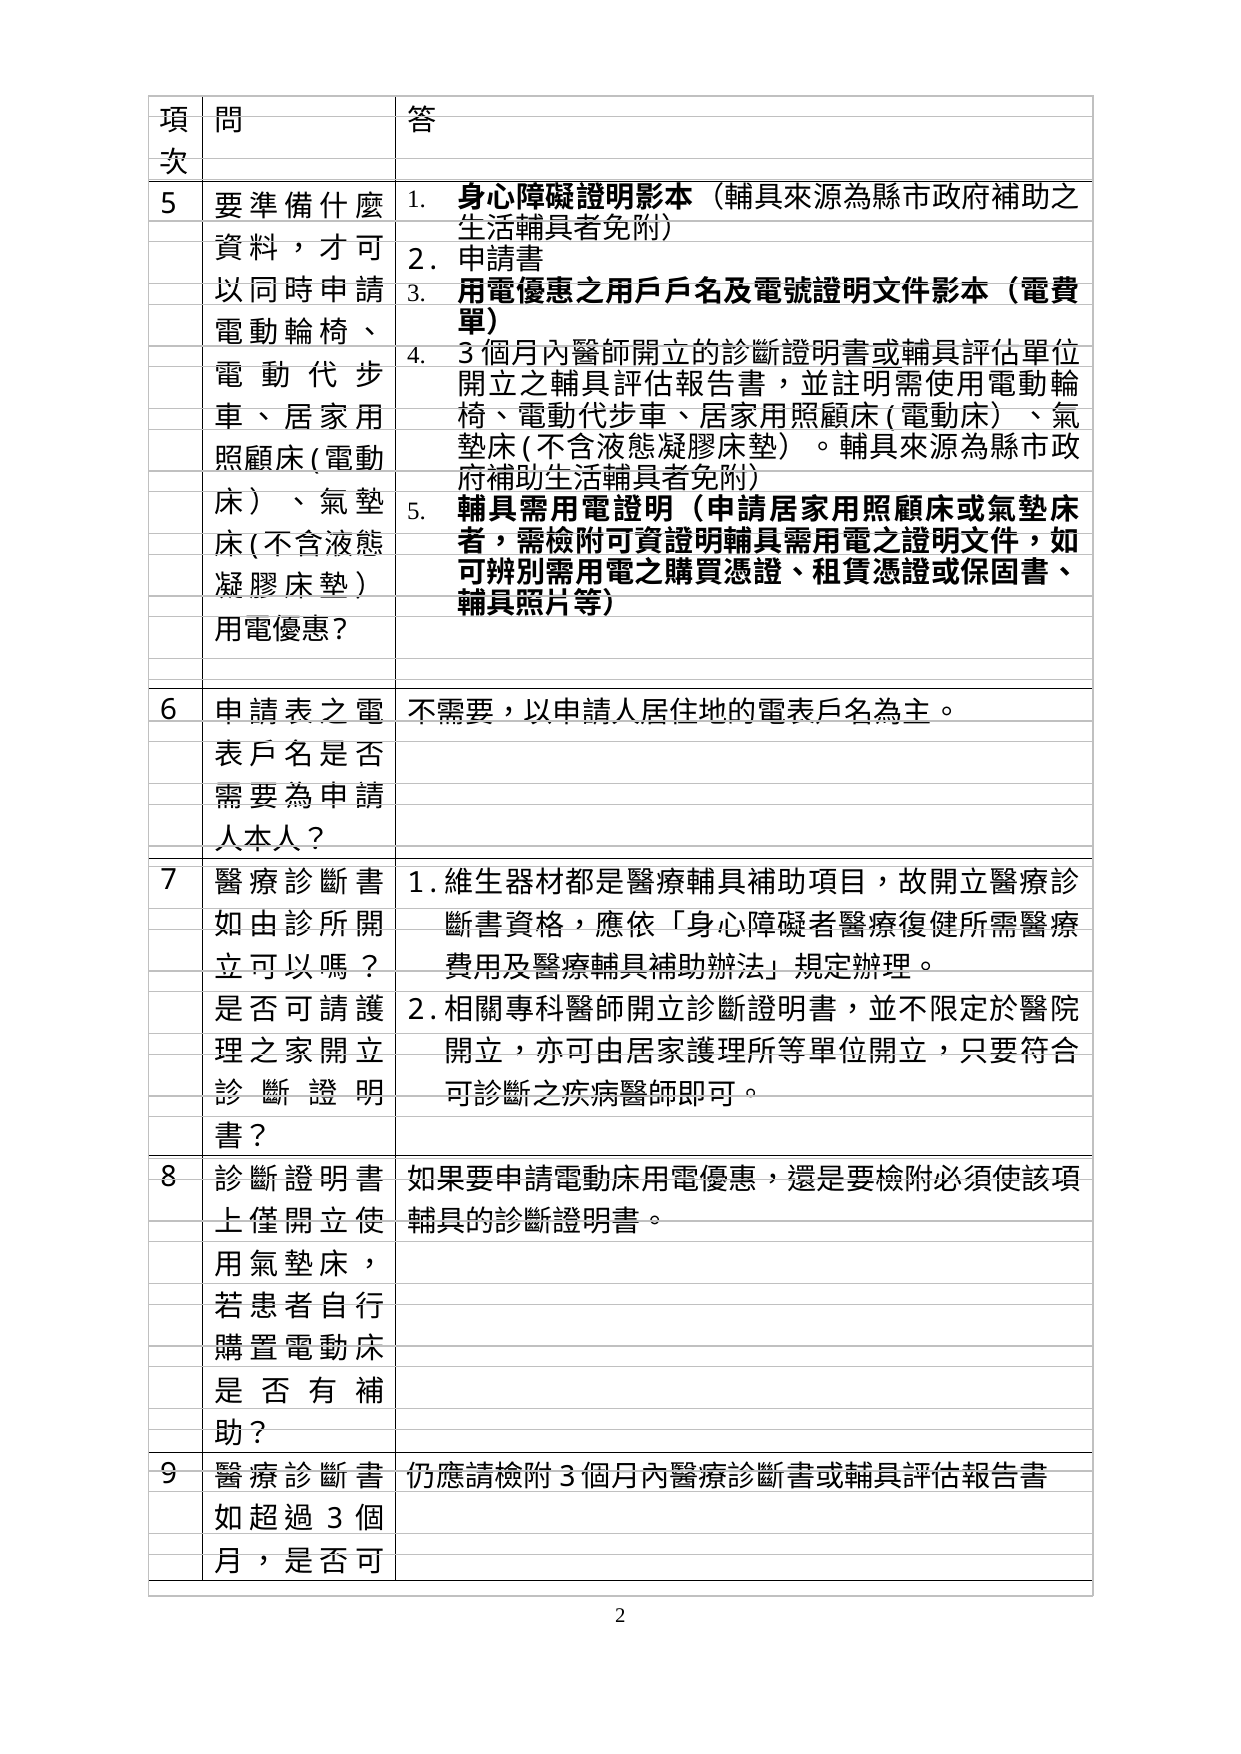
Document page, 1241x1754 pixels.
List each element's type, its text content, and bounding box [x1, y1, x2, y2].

table_cell 要準備什麼資料，才可以同時申請電動輪椅、電動代步車、居家用照顧床(電動床）、氣墊床(不含液態凝膠床墊）用電優惠? [203, 367, 395, 408]
table_cell 醫療診斷書如由診所開立可以嗎？是否可請護理之家開立診斷證明書？ [203, 1034, 395, 1054]
table_cell 不需要，以申請人居住地的電表戶名為主。 [396, 722, 1092, 741]
table_cell 6 [149, 689, 202, 720]
table_cell 醫療診斷書如超過3個月，是否可行？(追溯生效證明文件) [203, 1555, 395, 1580]
table_cell 要準備什麼資料，才可以同時申請電動輪椅、電動代步車、居家用照顧床(電動床）、氣墊床(不含液態凝膠床墊）用電優惠? [203, 555, 395, 595]
table_cell 如果要申請電動床用電優惠，還是要檢附必須使該項輔具的診斷證明書。 [396, 1367, 1092, 1408]
table_cell 申請表之電表戶名是否需要為申請人本人？ [300, 784, 332, 804]
table_cell [149, 222, 202, 241]
table_cell 醫療診斷書如超過3個月，是否可行？(追溯生效證明文件) [203, 1492, 395, 1533]
table_cell 要準備什麼資料，才可以同時申請電動輪椅、電動代步車、居家用照顧床(電動床）、氣墊床(不含液態凝膠床墊）用電優惠? [203, 492, 395, 533]
table_cell 如果要申請電動床用電優惠，還是要檢附必須使該項輔具的診斷證明書。 [396, 1222, 1092, 1241]
table_cell 如果要申請電動床用電優惠，還是要檢附必須使該項輔具的診斷證明書。 [396, 1242, 1092, 1283]
table_cell [149, 680, 202, 687]
table_cell [149, 847, 202, 858]
table_cell 如果要申請電動床用電優惠，還是要檢附必須使該項輔具的診斷證明書。 [396, 1409, 1092, 1429]
table_cell [149, 367, 202, 408]
table_cell 仍應請檢附3個月內醫療診斷書或輔具評估報告書 [396, 1534, 1092, 1554]
table_cell 醫療診斷書如由診所開立可以嗎？是否可請護理之家開立診斷證明書？ [203, 867, 395, 908]
table_cell [149, 409, 202, 429]
table_cell 醫療診斷書如由診所開立可以嗎？是否可請護理之家開立診斷證明書？ [265, 909, 395, 929]
table_cell [149, 784, 202, 804]
table_header 答 [396, 117, 1092, 158]
table_cell 不需要，以申請人居住地的電表戶名為主。 [396, 805, 1092, 845]
table_cell 要準備什麼資料，才可以同時申請電動輪椅、電動代步車、居家用照顧床(電動床）、氣墊床(不含液態凝膠床墊）用電優惠? [203, 182, 395, 220]
table_cell [149, 722, 202, 741]
table_cell 9 [149, 1453, 202, 1470]
table_cell [149, 1117, 202, 1155]
table_cell 如果要申請電動床用電優惠，還是要檢附必須使該項輔具的診斷證明書。 [396, 1284, 1092, 1304]
table_cell 申請表之電表戶名是否需要為申請人本人？ [203, 689, 395, 720]
table_cell [149, 909, 202, 929]
table_cell 診斷證明書上僅開立使用氣墊床，若患者自行購置電動床是否有補助？ [203, 1242, 395, 1283]
table_cell 身心障礙證明影本（輔具來源為縣市政府補助之生活輔具者免附） 申請書 用電優惠之用戶戶名及電號證明文件影本（電費單） 3個月內醫師開立的診斷證明書或輔具評估單位開立之輔具評估報告書，並註明需使用電動輪椅、電動代步車、居家用照顧床(電動床）、氣墊床(不含液態凝膠床墊）。輔具來源為縣市政府補助生活輔具者免附） 輔具需用電證明（申請居家用照顧床或氣墊床者，需檢附可資證明輔具需用電之證明文件，如可辨別需用電之購買憑證、租賃憑證或保固書、輔具照片等） [664, 222, 1092, 241]
table_cell 身心障礙證明影本（輔具來源為縣市政府補助之生活輔具者免附） 申請書 用電優惠之用戶戶名及電號證明文件影本（電費單） 3個月內醫師開立的診斷證明書或輔具評估單位開立之輔具評估報告書，並註明需使用電動輪椅、電動代步車、居家用照顧床(電動床）、氣墊床(不含液態凝膠床墊）。輔具來源為縣市政府補助生活輔具者免附） 輔具需用電證明（申請居家用照顧床或氣墊床者，需檢附可資證明輔具需用電之證明文件，如可辨別需用電之購買憑證、租賃憑證或保固書、輔具照片等） [396, 555, 1092, 595]
table_cell [149, 555, 202, 595]
table_cell [149, 597, 202, 616]
table_cell 醫療診斷書如由診所開立可以嗎？是否可請護理之家開立診斷證明書？ [203, 1097, 395, 1116]
table_cell 維生器材都是醫療輔具補助項目，故開立醫療診斷書資格，應依「身心障礙者醫療復健所需醫療費用及醫療輔具補助辦法」規定辦理。 相關專科醫師開立診斷證明書，並不限定於醫院開立，亦可由居家護理所等單位開立，只要符合可診斷之疾病醫師即可。 [396, 1097, 1092, 1116]
table_cell 維生器材都是醫療輔具補助項目，故開立醫療診斷書資格，應依「身心障礙者醫療復健所需醫療費用及醫療輔具補助辦法」規定辦理。 相關專科醫師開立診斷證明書，並不限定於醫院開立，亦可由居家護理所等單位開立，只要符合可診斷之疾病醫師即可。 [396, 1055, 1092, 1095]
table_cell [149, 534, 202, 554]
table_cell 8 [149, 1242, 202, 1283]
table_cell [149, 1055, 202, 1095]
table_cell 診斷證明書上僅開立使用氣墊床，若患者自行購置電動床是否有補助？ [203, 1409, 395, 1429]
table_cell [149, 805, 202, 845]
table_cell 要準備什麼資料，才可以同時申請電動輪椅、電動代步車、居家用照顧床(電動床）、氣墊床(不含液態凝膠床墊）用電優惠? [203, 222, 395, 241]
table_cell 醫療診斷書如由診所開立可以嗎？是否可請護理之家開立診斷證明書？ [203, 992, 395, 1033]
table_cell 8 [149, 1284, 202, 1304]
table_cell 9 [149, 1534, 202, 1554]
table_cell 8 [149, 1305, 202, 1345]
table_cell [149, 742, 202, 783]
table_cell 身心障礙證明影本（輔具來源為縣市政府補助之生活輔具者免附） 申請書 用電優惠之用戶戶名及電號證明文件影本（電費單） 3個月內醫師開立的診斷證明書或輔具評估單位開立之輔具評估報告書，並註明需使用電動輪椅、電動代步車、居家用照顧床(電動床）、氣墊床(不含液態凝膠床墊）。輔具來源為縣市政府補助生活輔具者免附） 輔具需用電證明（申請居家用照顧床或氣墊床者，需檢附可資證明輔具需用電之證明文件，如可辨別需用電之購買憑證、租賃憑證或保固書、輔具照片等） [396, 659, 1092, 679]
table_cell 維生器材都是醫療輔具補助項目，故開立醫療診斷書資格，應依「身心障礙者醫療復健所需醫療費用及醫療輔具補助辦法」規定辦理。 相關專科醫師開立診斷證明書，並不限定於醫院開立，亦可由居家護理所等單位開立，只要符合可診斷之疾病醫師即可。 [396, 930, 1092, 970]
table_cell 診斷證明書上僅開立使用氣墊床，若患者自行購置電動床是否有補助？ [203, 1159, 395, 1179]
table_cell 要準備什麼資料，才可以同時申請電動輪椅、電動代步車、居家用照顧床(電動床）、氣墊床(不含液態凝膠床墊）用電優惠? [203, 430, 395, 470]
table_cell 維生器材都是醫療輔具補助項目，故開立醫療診斷書資格，應依「身心障礙者醫療復健所需醫療費用及醫療輔具補助辦法」規定辦理。 相關專科醫師開立診斷證明書，並不限定於醫院開立，亦可由居家護理所等單位開立，只要符合可診斷之疾病醫師即可。 [396, 859, 1092, 866]
table_cell 7 [149, 867, 202, 908]
table_cell 申請表之電表戶名是否需要為申請人本人？ [203, 742, 395, 783]
table_cell 要準備什麼資料，才可以同時申請電動輪椅、電動代步車、居家用照顧床(電動床）、氣墊床(不含液態凝膠床墊）用電優惠? [203, 597, 395, 616]
table_cell 身心障礙證明影本（輔具來源為縣市政府補助之生活輔具者免附） 申請書 用電優惠之用戶戶名及電號證明文件影本（電費單） 3個月內醫師開立的診斷證明書或輔具評估單位開立之輔具評估報告書，並註明需使用電動輪椅、電動代步車、居家用照顧床(電動床）、氣墊床(不含液態凝膠床墊）。輔具來源為縣市政府補助生活輔具者免附） 輔具需用電證明（申請居家用照顧床或氣墊床者，需檢附可資證明輔具需用電之證明文件，如可辨別需用電之購買憑證、租賃憑證或保固書、輔具照片等） [396, 492, 1092, 533]
table_cell 申請表之電表戶名是否需要為申請人本人？ [203, 847, 395, 858]
table_cell [149, 430, 202, 470]
table_cell [149, 1034, 202, 1054]
table_cell 診斷證明書上僅開立使用氣墊床，若患者自行購置電動床是否有補助？ [203, 1180, 395, 1220]
table_cell 身心障礙證明影本（輔具來源為縣市政府補助之生活輔具者免附） 申請書 用電優惠之用戶戶名及電號證明文件影本（電費單） 3個月內醫師開立的診斷證明書或輔具評估單位開立之輔具評估報告書，並註明需使用電動輪椅、電動代步車、居家用照顧床(電動床）、氣墊床(不含液態凝膠床墊）。輔具來源為縣市政府補助生活輔具者免附） 輔具需用電證明（申請居家用照顧床或氣墊床者，需檢附可資證明輔具需用電之證明文件，如可辨別需用電之購買憑證、租賃憑證或保固書、輔具照片等） [396, 347, 1092, 366]
table_cell 如果要申請電動床用電優惠，還是要檢附必須使該項輔具的診斷證明書。 [396, 1430, 1092, 1452]
table_cell 身心障礙證明影本（輔具來源為縣市政府補助之生活輔具者免附） 申請書 用電優惠之用戶戶名及電號證明文件影本（電費單） 3個月內醫師開立的診斷證明書或輔具評估單位開立之輔具評估報告書，並註明需使用電動輪椅、電動代步車、居家用照顧床(電動床）、氣墊床(不含液態凝膠床墊）。輔具來源為縣市政府補助生活輔具者免附） 輔具需用電證明（申請居家用照顧床或氣墊床者，需檢附可資證明輔具需用電之證明文件，如可辨別需用電之購買憑證、租賃憑證或保固書、輔具照片等） [396, 182, 1092, 220]
table_cell 申請表之電表戶名是否需要為申請人本人？ [203, 805, 395, 845]
table_cell [149, 659, 202, 679]
table_cell 維生器材都是醫療輔具補助項目，故開立醫療診斷書資格，應依「身心障礙者醫療復健所需醫療費用及醫療輔具補助辦法」規定辦理。 相關專科醫師開立診斷證明書，並不限定於醫院開立，亦可由居家護理所等單位開立，只要符合可診斷之疾病醫師即可。 [396, 1034, 1092, 1054]
table_cell 9 [149, 1472, 202, 1491]
table_cell [149, 284, 202, 304]
table_cell 要準備什麼資料，才可以同時申請電動輪椅、電動代步車、居家用照顧床(電動床）、氣墊床(不含液態凝膠床墊）用電優惠? [203, 617, 395, 658]
table_cell 申請表之電表戶名是否需要為申請人本人？ [335, 784, 395, 804]
table_cell 身心障礙證明影本（輔具來源為縣市政府補助之生活輔具者免附） 申請書 用電優惠之用戶戶名及電號證明文件影本（電費單） 3個月內醫師開立的診斷證明書或輔具評估單位開立之輔具評估報告書，並註明需使用電動輪椅、電動代步車、居家用照顧床(電動床）、氣墊床(不含液態凝膠床墊）。輔具來源為縣市政府補助生活輔具者免附） 輔具需用電證明（申請居家用照顧床或氣墊床者，需檢附可資證明輔具需用電之證明文件，如可辨別需用電之購買憑證、租賃憑證或保固書、輔具照片等） [751, 472, 1092, 491]
table_cell [149, 305, 202, 345]
table_cell 不需要，以申請人居住地的電表戶名為主。 [396, 742, 1092, 783]
table_cell 身心障礙證明影本（輔具來源為縣市政府補助之生活輔具者免附） 申請書 用電優惠之用戶戶名及電號證明文件影本（電費單） 3個月內醫師開立的診斷證明書或輔具評估單位開立之輔具評估報告書，並註明需使用電動輪椅、電動代步車、居家用照顧床(電動床）、氣墊床(不含液態凝膠床墊）。輔具來源為縣市政府補助生活輔具者免附） 輔具需用電證明（申請居家用照顧床或氣墊床者，需檢附可資證明輔具需用電之證明文件，如可辨別需用電之購買憑證、租賃憑證或保固書、輔具照片等） [396, 430, 1092, 470]
table_cell 診斷證明書上僅開立使用氣墊床，若患者自行購置電動床是否有補助？ [203, 1347, 395, 1366]
table_cell 8 [149, 1222, 202, 1241]
table_cell 5 [149, 182, 202, 220]
table_cell 如果要申請電動床用電優惠，還是要檢附必須使該項輔具的診斷證明書。 [396, 1305, 1092, 1345]
table_cell 8 [149, 1367, 202, 1408]
table_cell 要準備什麼資料，才可以同時申請電動輪椅、電動代步車、居家用照顧床(電動床）、氣墊床(不含液態凝膠床墊）用電優惠? [230, 409, 288, 429]
table_cell 診斷證明書上僅開立使用氣墊床，若患者自行購置電動床是否有補助？ [203, 1222, 395, 1241]
table_cell [149, 242, 202, 283]
table_cell 維生器材都是醫療輔具補助項目，故開立醫療診斷書資格，應依「身心障礙者醫療復健所需醫療費用及醫療輔具補助辦法」規定辦理。 相關專科醫師開立診斷證明書，並不限定於醫院開立，亦可由居家護理所等單位開立，只要符合可診斷之疾病醫師即可。 [396, 909, 1092, 929]
table_cell 如果要申請電動床用電優惠，還是要檢附必須使該項輔具的診斷證明書。 [396, 1347, 1092, 1366]
table_cell [149, 930, 202, 970]
table_cell 仍應請檢附3個月內醫療診斷書或輔具評估報告書 [396, 1472, 1092, 1491]
table_header 項次 [149, 97, 202, 116]
table_cell [149, 617, 202, 658]
table_cell 醫療診斷書如超過3個月，是否可行？(追溯生效證明文件) [203, 1453, 395, 1470]
table_cell 不需要，以申請人居住地的電表戶名為主。 [396, 689, 1092, 720]
table_cell 8 [149, 1180, 202, 1220]
table_cell 不需要，以申請人居住地的電表戶名為主。 [396, 784, 1092, 804]
table_header 項次 [149, 159, 202, 179]
table_cell 身心障礙證明影本（輔具來源為縣市政府補助之生活輔具者免附） 申請書 用電優惠之用戶戶名及電號證明文件影本（電費單） 3個月內醫師開立的診斷證明書或輔具評估單位開立之輔具評估報告書，並註明需使用電動輪椅、電動代步車、居家用照顧床(電動床）、氣墊床(不含液態凝膠床墊）。輔具來源為縣市政府補助生活輔具者免附） 輔具需用電證明（申請居家用照顧床或氣墊床者，需檢附可資證明輔具需用電之證明文件，如可辨別需用電之購買憑證、租賃憑證或保固書、輔具照片等） [396, 222, 668, 241]
table_cell 8 [149, 1347, 202, 1366]
table_cell [149, 472, 202, 491]
table_cell 醫療診斷書如由診所開立可以嗎？是否可請護理之家開立診斷證明書？ [203, 909, 262, 929]
table_cell 要準備什麼資料，才可以同時申請電動輪椅、電動代步車、居家用照顧床(電動床）、氣墊床(不含液態凝膠床墊）用電優惠? [203, 284, 395, 304]
table_cell 身心障礙證明影本（輔具來源為縣市政府補助之生活輔具者免附） 申請書 用電優惠之用戶戶名及電號證明文件影本（電費單） 3個月內醫師開立的診斷證明書或輔具評估單位開立之輔具評估報告書，並註明需使用電動輪椅、電動代步車、居家用照顧床(電動床）、氣墊床(不含液態凝膠床墊）。輔具來源為縣市政府補助生活輔具者免附） 輔具需用電證明（申請居家用照顧床或氣墊床者，需檢附可資證明輔具需用電之證明文件，如可辨別需用電之購買憑證、租賃憑證或保固書、輔具照片等） [396, 367, 1092, 408]
table_cell 如果要申請電動床用電優惠，還是要檢附必須使該項輔具的診斷證明書。 [396, 1180, 1092, 1220]
table_cell 身心障礙證明影本（輔具來源為縣市政府補助之生活輔具者免附） 申請書 用電優惠之用戶戶名及電號證明文件影本（電費單） 3個月內醫師開立的診斷證明書或輔具評估單位開立之輔具評估報告書，並註明需使用電動輪椅、電動代步車、居家用照顧床(電動床）、氣墊床(不含液態凝膠床墊）。輔具來源為縣市政府補助生活輔具者免附） 輔具需用電證明（申請居家用照顧床或氣墊床者，需檢附可資證明輔具需用電之證明文件，如可辨別需用電之購買憑證、租賃憑證或保固書、輔具照片等） [396, 242, 1092, 283]
table_cell 申請表之電表戶名是否需要為申請人本人？ [261, 784, 309, 804]
table_cell [149, 1097, 202, 1116]
table_cell 身心障礙證明影本（輔具來源為縣市政府補助之生活輔具者免附） 申請書 用電優惠之用戶戶名及電號證明文件影本（電費單） 3個月內醫師開立的診斷證明書或輔具評估單位開立之輔具評估報告書，並註明需使用電動輪椅、電動代步車、居家用照顧床(電動床）、氣墊床(不含液態凝膠床墊）。輔具來源為縣市政府補助生活輔具者免附） 輔具需用電證明（申請居家用照顧床或氣墊床者，需檢附可資證明輔具需用電之證明文件，如可辨別需用電之購買憑證、租賃憑證或保固書、輔具照片等） [396, 617, 1092, 658]
table_header 答 [396, 97, 1092, 116]
table_cell 要準備什麼資料，才可以同時申請電動輪椅、電動代步車、居家用照顧床(電動床）、氣墊床(不含液態凝膠床墊）用電優惠? [203, 242, 395, 283]
table_cell 要準備什麼資料，才可以同時申請電動輪椅、電動代步車、居家用照顧床(電動床）、氣墊床(不含液態凝膠床墊）用電優惠? [203, 347, 395, 366]
table_header 問 [203, 97, 395, 116]
table_cell 身心障礙證明影本（輔具來源為縣市政府補助之生活輔具者免附） 申請書 用電優惠之用戶戶名及電號證明文件影本（電費單） 3個月內醫師開立的診斷證明書或輔具評估單位開立之輔具評估報告書，並註明需使用電動輪椅、電動代步車、居家用照顧床(電動床）、氣墊床(不含液態凝膠床墊）。輔具來源為縣市政府補助生活輔具者免附） 輔具需用電證明（申請居家用照顧床或氣墊床者，需檢附可資證明輔具需用電之證明文件，如可辨別需用電之購買憑證、租賃憑證或保固書、輔具照片等） [607, 597, 1092, 616]
table_cell 9 [149, 1492, 202, 1533]
table_cell 要準備什麼資料，才可以同時申請電動輪椅、電動代步車、居家用照顧床(電動床）、氣墊床(不含液態凝膠床墊）用電優惠? [203, 659, 395, 679]
table_header 答 [396, 159, 1092, 179]
table_cell 維生器材都是醫療輔具補助項目，故開立醫療診斷書資格，應依「身心障礙者醫療復健所需醫療費用及醫療輔具補助辦法」規定辦理。 相關專科醫師開立診斷證明書，並不限定於醫院開立，亦可由居家護理所等單位開立，只要符合可診斷之疾病醫師即可。 [396, 992, 1092, 1033]
table_cell 仍應請檢附3個月內醫療診斷書或輔具評估報告書 [396, 1453, 1092, 1470]
table_header 問 [203, 117, 395, 158]
table_cell 身心障礙證明影本（輔具來源為縣市政府補助之生活輔具者免附） 申請書 用電優惠之用戶戶名及電號證明文件影本（電費單） 3個月內醫師開立的診斷證明書或輔具評估單位開立之輔具評估報告書，並註明需使用電動輪椅、電動代步車、居家用照顧床(電動床）、氣墊床(不含液態凝膠床墊）。輔具來源為縣市政府補助生活輔具者免附） 輔具需用電證明（申請居家用照顧床或氣墊床者，需檢附可資證明輔具需用電之證明文件，如可辨別需用電之購買憑證、租賃憑證或保固書、輔具照片等） [396, 409, 890, 429]
table_cell 不需要，以申請人居住地的電表戶名為主。 [396, 847, 1092, 858]
table_cell 診斷證明書上僅開立使用氣墊床，若患者自行購置電動床是否有補助？ [203, 1430, 395, 1452]
table_cell 維生器材都是醫療輔具補助項目，故開立醫療診斷書資格，應依「身心障礙者醫療復健所需醫療費用及醫療輔具補助辦法」規定辦理。 相關專科醫師開立診斷證明書，並不限定於醫院開立，亦可由居家護理所等單位開立，只要符合可診斷之疾病醫師即可。 [396, 1117, 1092, 1155]
table_cell 要準備什麼資料，才可以同時申請電動輪椅、電動代步車、居家用照顧床(電動床）、氣墊床(不含液態凝膠床墊）用電優惠? [279, 534, 336, 554]
table_cell 醫療診斷書如由診所開立可以嗎？是否可請護理之家開立診斷證明書？ [203, 930, 395, 970]
table_cell 申請表之電表戶名是否需要為申請人本人？ [203, 784, 260, 804]
table_cell 9 [149, 1555, 202, 1580]
table_cell [149, 972, 202, 991]
table_cell 醫療診斷書如由診所開立可以嗎？是否可請護理之家開立診斷證明書？ [203, 1117, 395, 1155]
table_cell 9 [163, 1464, 172, 1470]
table_cell 身心障礙證明影本（輔具來源為縣市政府補助之生活輔具者免附） 申請書 用電優惠之用戶戶名及電號證明文件影本（電費單） 3個月內醫師開立的診斷證明書或輔具評估單位開立之輔具評估報告書，並註明需使用電動輪椅、電動代步車、居家用照顧床(電動床）、氣墊床(不含液態凝膠床墊）。輔具來源為縣市政府補助生活輔具者免附） 輔具需用電證明（申請居家用照顧床或氣墊床者，需檢附可資證明輔具需用電之證明文件，如可辨別需用電之購買憑證、租賃憑證或保固書、輔具照片等） [396, 472, 755, 491]
table_cell 要準備什麼資料，才可以同時申請電動輪椅、電動代步車、居家用照顧床(電動床）、氣墊床(不含液態凝膠床墊）用電優惠? [203, 680, 395, 687]
table_cell 如果要申請電動床用電優惠，還是要檢附必須使該項輔具的診斷證明書。 [396, 1159, 1092, 1179]
table_cell 仍應請檢附3個月內醫療診斷書或輔具評估報告書 [396, 1555, 1092, 1580]
table_cell 醫療診斷書如超過3個月，是否可行？(追溯生效證明文件) [203, 1534, 395, 1554]
table_cell 診斷證明書上僅開立使用氣墊床，若患者自行購置電動床是否有補助？ [203, 1305, 395, 1345]
table_cell 醫療診斷書如由診所開立可以嗎？是否可請護理之家開立診斷證明書？ [203, 859, 395, 866]
table_cell 醫療診斷書如超過3個月，是否可行？(追溯生效證明文件) [203, 1472, 395, 1491]
table_cell 8 [149, 1409, 202, 1429]
table_cell 要準備什麼資料，才可以同時申請電動輪椅、電動代步車、居家用照顧床(電動床）、氣墊床(不含液態凝膠床墊）用電優惠? [203, 305, 395, 345]
table_header 項次 [149, 117, 202, 158]
table_cell 8 [149, 1430, 202, 1452]
table_cell [149, 859, 202, 866]
table_cell 要準備什麼資料，才可以同時申請電動輪椅、電動代步車、居家用照顧床(電動床）、氣墊床(不含液態凝膠床墊）用電優惠? [203, 472, 395, 491]
table_cell 申請表之電表戶名是否需要為申請人本人？ [203, 722, 395, 741]
table_cell 要準備什麼資料，才可以同時申請電動輪椅、電動代步車、居家用照顧床(電動床）、氣墊床(不含液態凝膠床墊）用電優惠? [302, 409, 359, 429]
table_header 問 [203, 159, 395, 179]
table_cell 8 [149, 1159, 202, 1179]
table_cell 身心障礙證明影本（輔具來源為縣市政府補助之生活輔具者免附） 申請書 用電優惠之用戶戶名及電號證明文件影本（電費單） 3個月內醫師開立的診斷證明書或輔具評估單位開立之輔具評估報告書，並註明需使用電動輪椅、電動代步車、居家用照顧床(電動床）、氣墊床(不含液態凝膠床墊）。輔具來源為縣市政府補助生活輔具者免附） 輔具需用電證明（申請居家用照顧床或氣墊床者，需檢附可資證明輔具需用電之證明文件，如可辨別需用電之購買憑證、租賃憑證或保固書、輔具照片等） [396, 680, 1092, 687]
table_cell 仍應請檢附3個月內醫療診斷書或輔具評估報告書 [396, 1492, 1092, 1533]
table_cell 8 [164, 1167, 171, 1174]
table_cell 醫療診斷書如由診所開立可以嗎？是否可請護理之家開立診斷證明書？ [203, 1055, 395, 1095]
table_cell 維生器材都是醫療輔具補助項目，故開立醫療診斷書資格，應依「身心障礙者醫療復健所需醫療費用及醫療輔具補助辦法」規定辦理。 相關專科醫師開立診斷證明書，並不限定於醫院開立，亦可由居家護理所等單位開立，只要符合可診斷之疾病醫師即可。 [396, 867, 1092, 908]
table_cell 醫療診斷書如由診所開立可以嗎？是否可請護理之家開立診斷證明書？ [203, 972, 395, 991]
table_cell [149, 492, 202, 533]
table_cell [149, 992, 202, 1033]
table_cell [149, 347, 202, 366]
table_cell 身心障礙證明影本（輔具來源為縣市政府補助之生活輔具者免附） 申請書 用電優惠之用戶戶名及電號證明文件影本（電費單） 3個月內醫師開立的診斷證明書或輔具評估單位開立之輔具評估報告書，並註明需使用電動輪椅、電動代步車、居家用照顧床(電動床）、氣墊床(不含液態凝膠床墊）。輔具來源為縣市政府補助生活輔具者免附） 輔具需用電證明（申請居家用照顧床或氣墊床者，需檢附可資證明輔具需用電之證明文件，如可辨別需用電之購買憑證、租賃憑證或保固書、輔具照片等） [396, 305, 1092, 345]
table_cell 診斷證明書上僅開立使用氣墊床，若患者自行購置電動床是否有補助？ [203, 1367, 395, 1408]
table_cell 診斷證明書上僅開立使用氣墊床，若患者自行購置電動床是否有補助？ [203, 1284, 395, 1304]
table_cell 維生器材都是醫療輔具補助項目，故開立醫療診斷書資格，應依「身心障礙者醫療復健所需醫療費用及醫療輔具補助辦法」規定辦理。 相關專科醫師開立診斷證明書，並不限定於醫院開立，亦可由居家護理所等單位開立，只要符合可診斷之疾病醫師即可。 [396, 972, 1092, 991]
